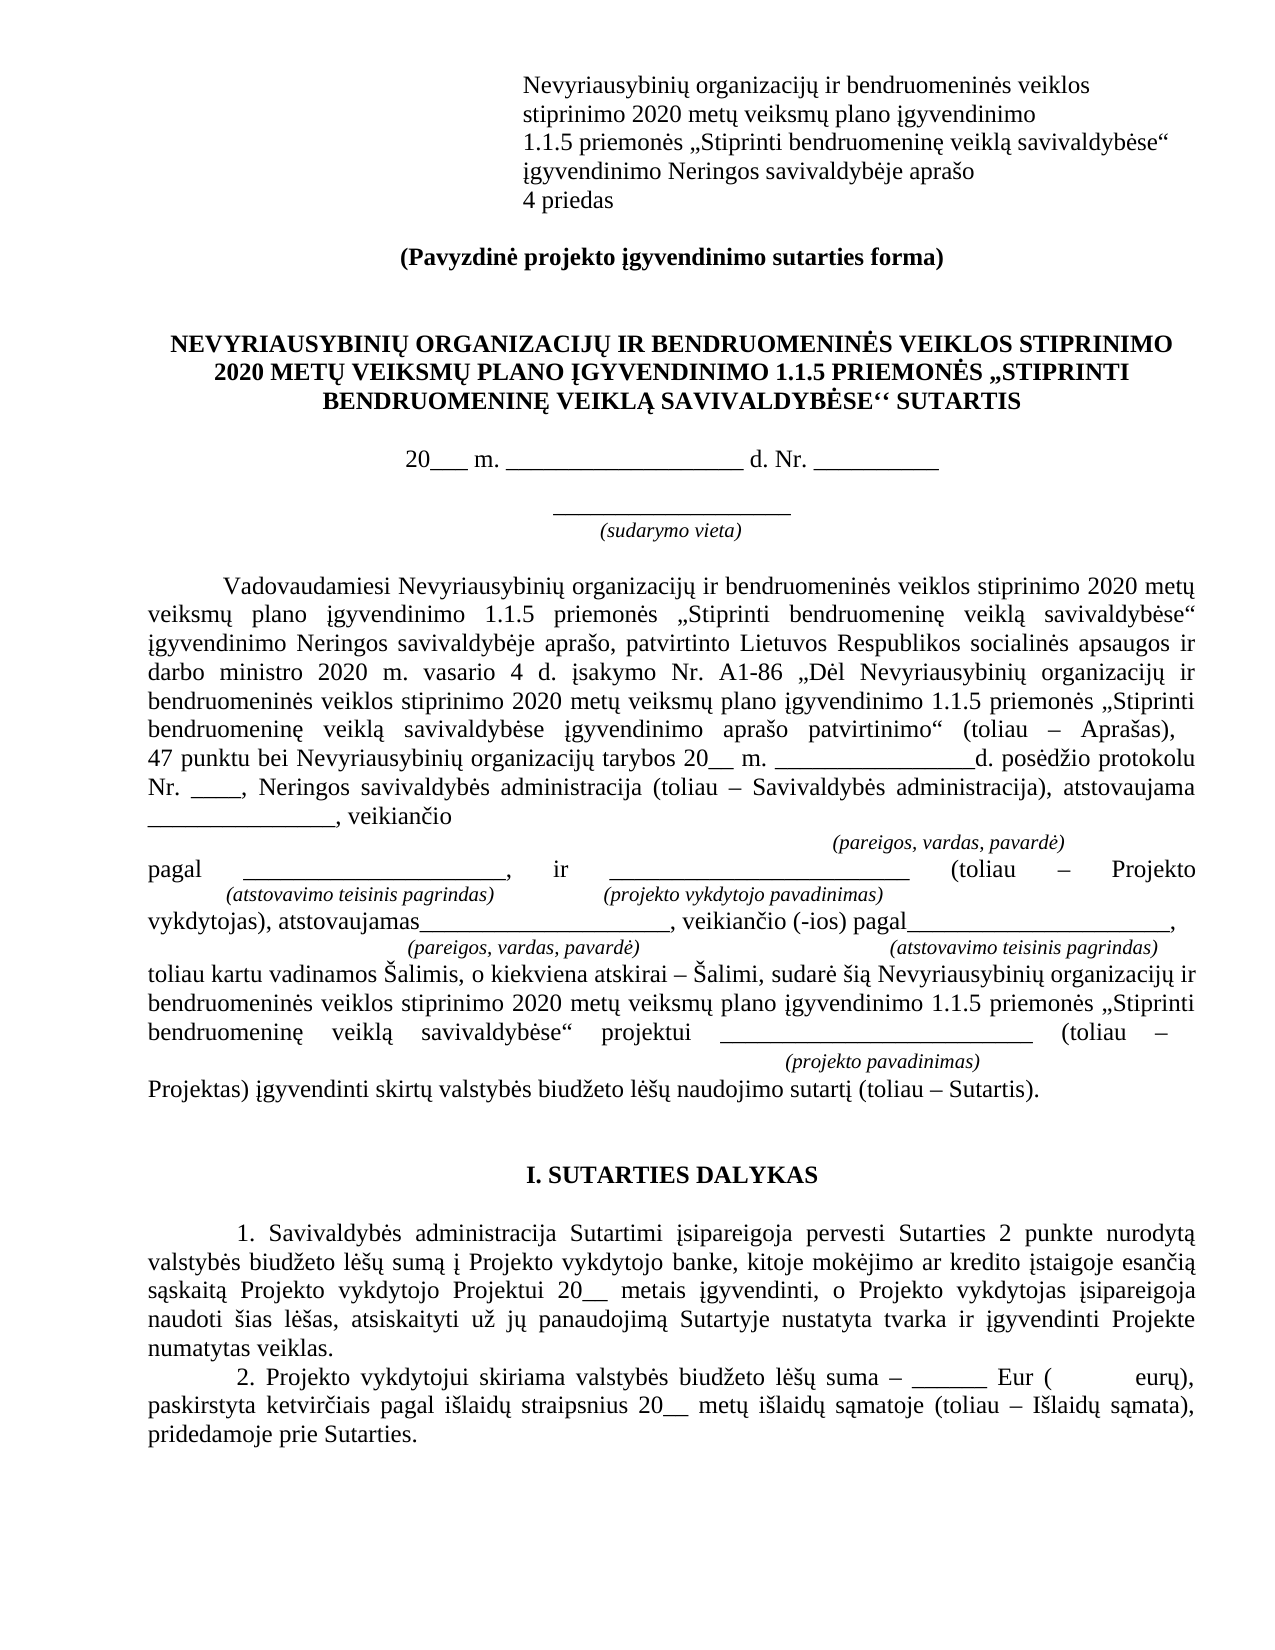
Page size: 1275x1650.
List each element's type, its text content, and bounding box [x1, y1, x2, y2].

text Vadovaudamiesi Nevyriausybinių organizacijų ir bendruomeninės veiklos stiprinimo 2020 metų veiksmų plano įgyvendinimo 1.1.5 priemonės „Stiprinti bendruomeninę veiklą savivaldybėse“ įgyvendinimo Neringos savivaldybėje aprašo, patvirtinto Lietuvos Respublikos socialinės apsaugos ir darbo ministro 2020 m. vasario 4 d. įsakymo Nr. A1-86 „Dėl Nevyriausybinių organizacijų ir bendruomeninės veiklos stiprinimo 2020 metų veiksmų plano įgyvendinimo 1.1.5 priemonės „Stiprinti bendruomeninę veiklą savivaldybėse įgyvendinimo aprašo patvirtinimo“ (toliau – Aprašas), 47 punktu bei Nevyriausybinių organizacijų tarybos 20__ m. ________________d. posėdžio protokolu Nr. ____, Neringos savivaldybės administracija (toliau – Savivaldybės administracija), atstovaujama _______________, veikiančio [148, 571, 1196, 829]
text 2. Projekto vykdytojui skiriama valstybės biudžeto lėšų suma – ______ Eur ( eurų), paskirstyta ketvirčiais pagal išlaidų straipsnius 20__ metų išlaidų sąmatoje (toliau – Išlaidų sąmata), pridedamoje prie Sutarties. [148, 1362, 1196, 1448]
text pagal _____________________, ir ________________________ (toliau – Projekto (atstovavimo teisinis pagrindas) (projekto vykdytojo pavadinimas) [148, 854, 1196, 906]
text toliau kartu vadinamos Šalimis, o kiekviena atskirai – Šalimi, sudarė šią Nevyriausybinių organizacijų ir bendruomeninės veiklos stiprinimo 2020 metų veiksmų plano įgyvendinimo 1.1.5 priemonės „Stiprinti bendruomeninę veiklą savivaldybėse“ projektui _________________________ (toliau – (projekto pavadinimas) [148, 959, 1196, 1074]
text 1. Savivaldybės administracija Sutartimi įsipareigoja pervesti Sutarties 2 punkte nurodytą valstybės biudžeto lėšų sumą į Projekto vykdytojo banke, kitoje mokėjimo ar kredito įstaigoje esančią sąskaitą Projekto vykdytojo Projektui 20__ metais įgyvendinti, o Projekto vykdytojas įsipareigoja naudoti šias lėšas, atsiskaityti už jų panaudojimą Sutartyje nustatyta tvarka ir įgyvendinti Projekte numatytas veiklas. [148, 1218, 1196, 1362]
text NEVYRIAUSYBINIŲ ORGANIZACIJŲ IR BENDRUOMENINĖS VEIKLOS STIPRINIMO 2020 METŲ VEIKSMŲ PLANO ĮGYVENDINIMO 1.1.5 PRIEMONĖS „STIPRINTI BENDRUOMENINĘ VEIKLĄ SAVIVALDYBĖSE‘‘ SUTARTIS [148, 329, 1196, 415]
text I. SUTARTIES DALYKAS [148, 1161, 1196, 1189]
text 20___ m. ___________________ d. Nr. __________ [148, 444, 1196, 472]
text vykdytojas), atstovaujamas____________________, veikiančio (-ios) pagal_____________________, [148, 906, 1196, 935]
text įgyvendinimo Neringos savivaldybėje aprašo [523, 156, 1196, 185]
text Projektas) įgyvendinti skirtų valstybės biudžeto lėšų naudojimo sutartį (toliau – Sutartis). [148, 1074, 1196, 1103]
text (pareigos, vardas, pavardė) [148, 829, 1196, 854]
text Nevyriausybinių organizacijų ir bendruomeninės veiklos [523, 70, 1196, 99]
text (Pavyzdinė projekto įgyvendinimo sutarties forma) [148, 242, 1196, 271]
text 1.1.5 priemonės „Stiprinti bendruomeninę veiklą savivaldybėse“ [523, 127, 1196, 156]
text (sudarymo vieta) [148, 518, 1196, 542]
text ___________________ [148, 489, 1196, 518]
text (pareigos, vardas, pavardė) (atstovavimo teisinis pagrindas) [148, 935, 1196, 959]
text 4 priedas [523, 185, 1196, 214]
text stiprinimo 2020 metų veiksmų plano įgyvendinimo [523, 99, 1196, 127]
